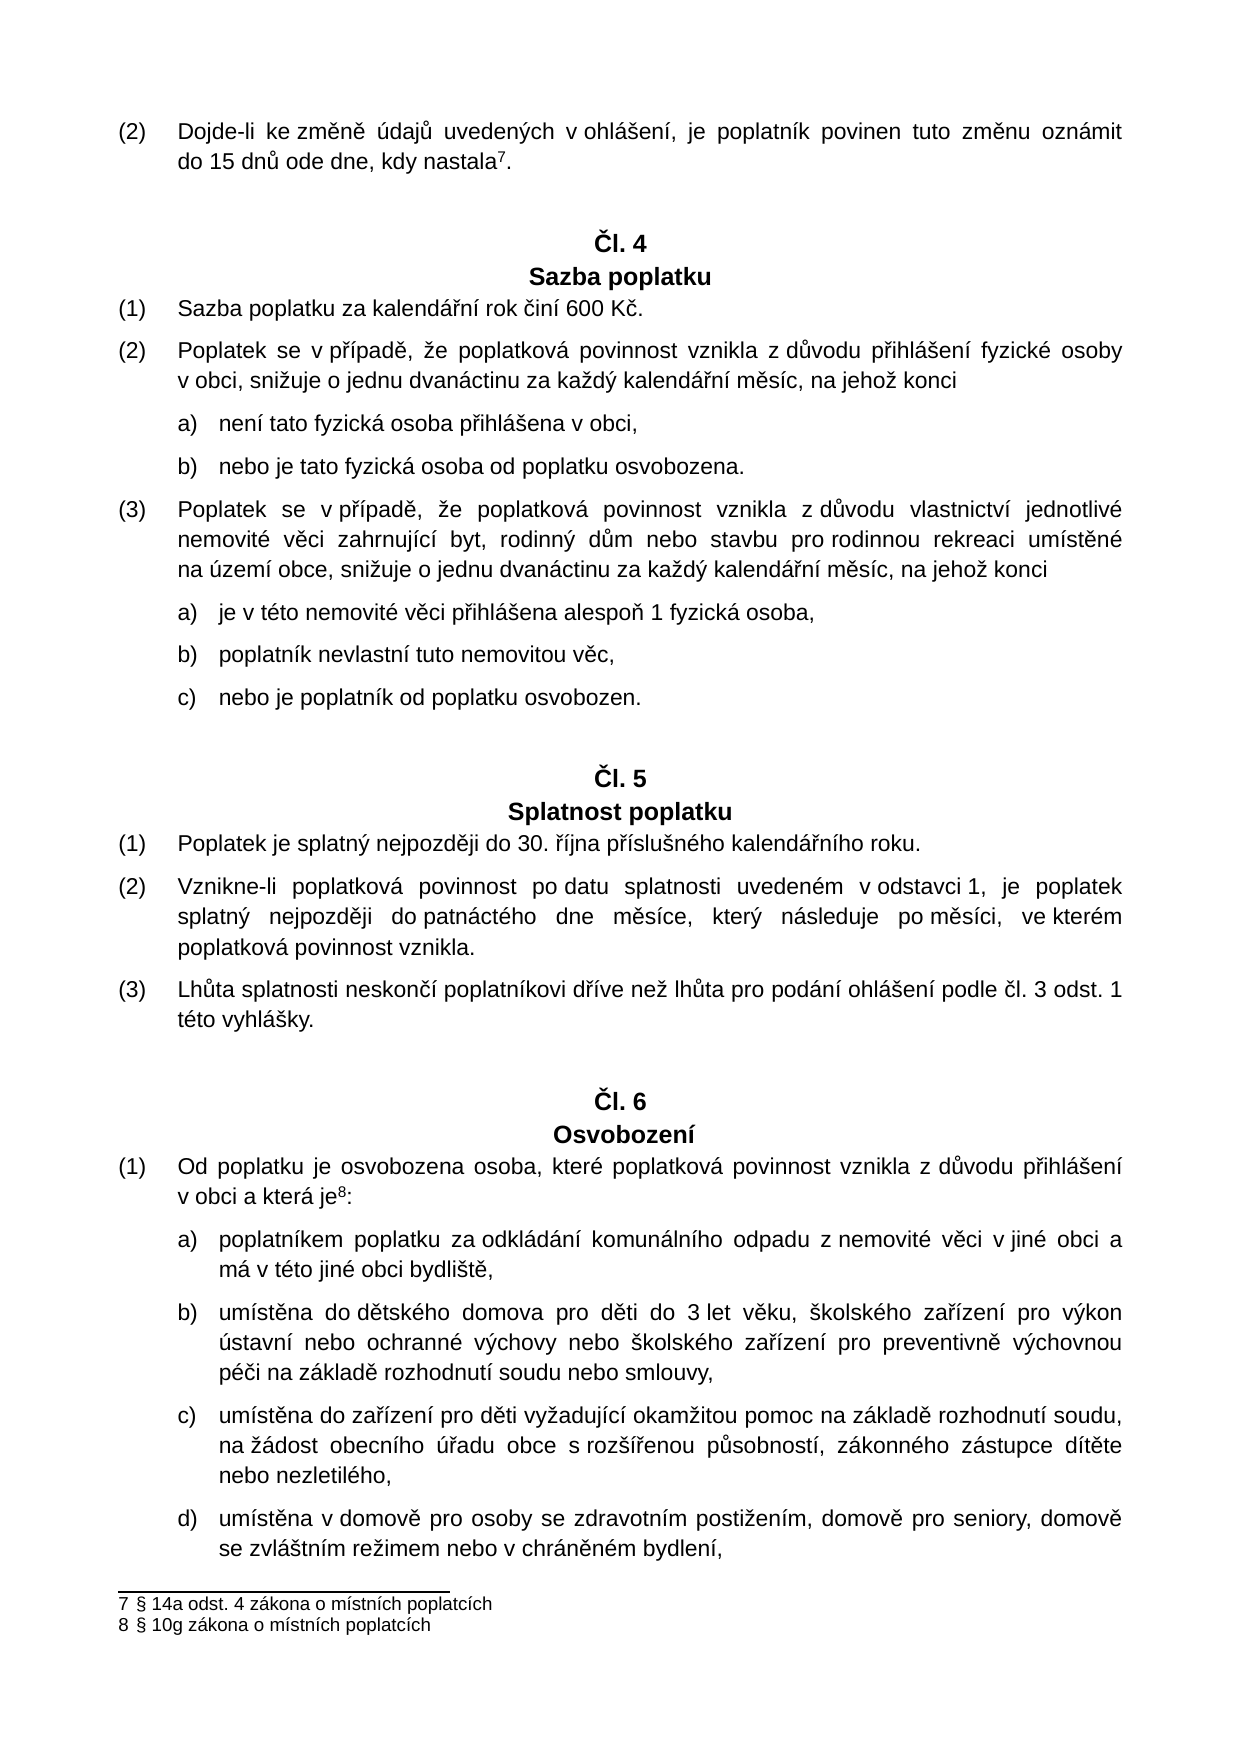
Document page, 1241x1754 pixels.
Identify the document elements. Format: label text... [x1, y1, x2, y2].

list § 10g zákona o místních poplatcích [118, 1614, 1122, 1635]
list je v této nemovité věci přihlášena alespoň 1 fyzická osoba, [177, 599, 1122, 625]
list Od poplatku je osvobozena osoba, které poplatková povinnost vznikla z důvodu přihlášení v obci a která je: [118, 1153, 1122, 1209]
list není tato fyzická osoba přihlášena v obci, [177, 410, 1122, 437]
list Poplatek se v případě, že poplatková povinnost vznikla z důvodu vlastnictví jednotlivé nemovité věci zahrnující byt, rodinný dům nebo stavbu pro rodinnou rekreaci umístěné na území obce, snižuje o jednu dvanáctinu za každý kalendářní měsíc, na jehož konci [118, 496, 1122, 582]
list § 14a odst. 4 zákona o místních poplatcích [118, 1592, 1122, 1614]
list Poplatek se v případě, že poplatková povinnost vznikla z důvodu přihlášení fyzické osoby v obci, snižuje o jednu dvanáctinu za každý kalendářní měsíc, na jehož konci [118, 337, 1122, 394]
list umístěna do zařízení pro děti vyžadující okamžitou pomoc na základě rozhodnutí soudu, na žádost obecního úřadu obce s rozšířenou působností, zákonného zástupce dítěte nebo nezletilého, [177, 1402, 1122, 1488]
list Lhůta splatnosti neskončí poplatníkovi dříve než lhůta pro podání ohlášení podle čl. 3 odst. 1 této vyhlášky. [118, 976, 1122, 1033]
list poplatníkem poplatku za odkládání komunálního odpadu z nemovité věci v jiné obci a má v této jiné obci bydliště, [177, 1226, 1122, 1282]
list umístěna do dětského domova pro děti do 3 let věku, školského zařízení pro výkon ústavní nebo ochranné výchovy nebo školského zařízení pro preventivně výchovnou péči na základě rozhodnutí soudu nebo smlouvy, [177, 1298, 1122, 1385]
list nebo je poplatník od poplatku osvobozen. [177, 684, 1122, 711]
subtitle Čl. 6 Osvobození [118, 1087, 1122, 1148]
list Sazba poplatku za kalendářní rok činí 600 Kč. [118, 294, 1122, 321]
subtitle Čl. 5 Splatnost poplatku [118, 764, 1122, 826]
list Dojde-li ke změně údajů uvedených v ohlášení, je poplatník povinen tuto změnu oznámit do 15 dnů ode dne, kdy nastala. [118, 118, 1122, 175]
list Vznikne-li poplatková povinnost po datu splatnosti uvedeném v odstavci 1, je poplatek splatný nejpozději do patnáctého dne měsíce, který následuje po měsíci, ve kterém poplatková povinnost vznikla. [118, 873, 1122, 960]
subtitle Čl. 4 Sazba poplatku [118, 228, 1122, 290]
list nebo je tato fyzická osoba od poplatku osvobozena. [177, 453, 1122, 479]
list poplatník nevlastní tuto nemovitou věc, [177, 641, 1122, 668]
list umístěna v domově pro osoby se zdravotním postižením, domově pro seniory, domově se zvláštním režimem nebo v chráněném bydlení, [177, 1505, 1122, 1561]
list Poplatek je splatný nejpozději do 30. října příslušného kalendářního roku. [118, 830, 1122, 857]
